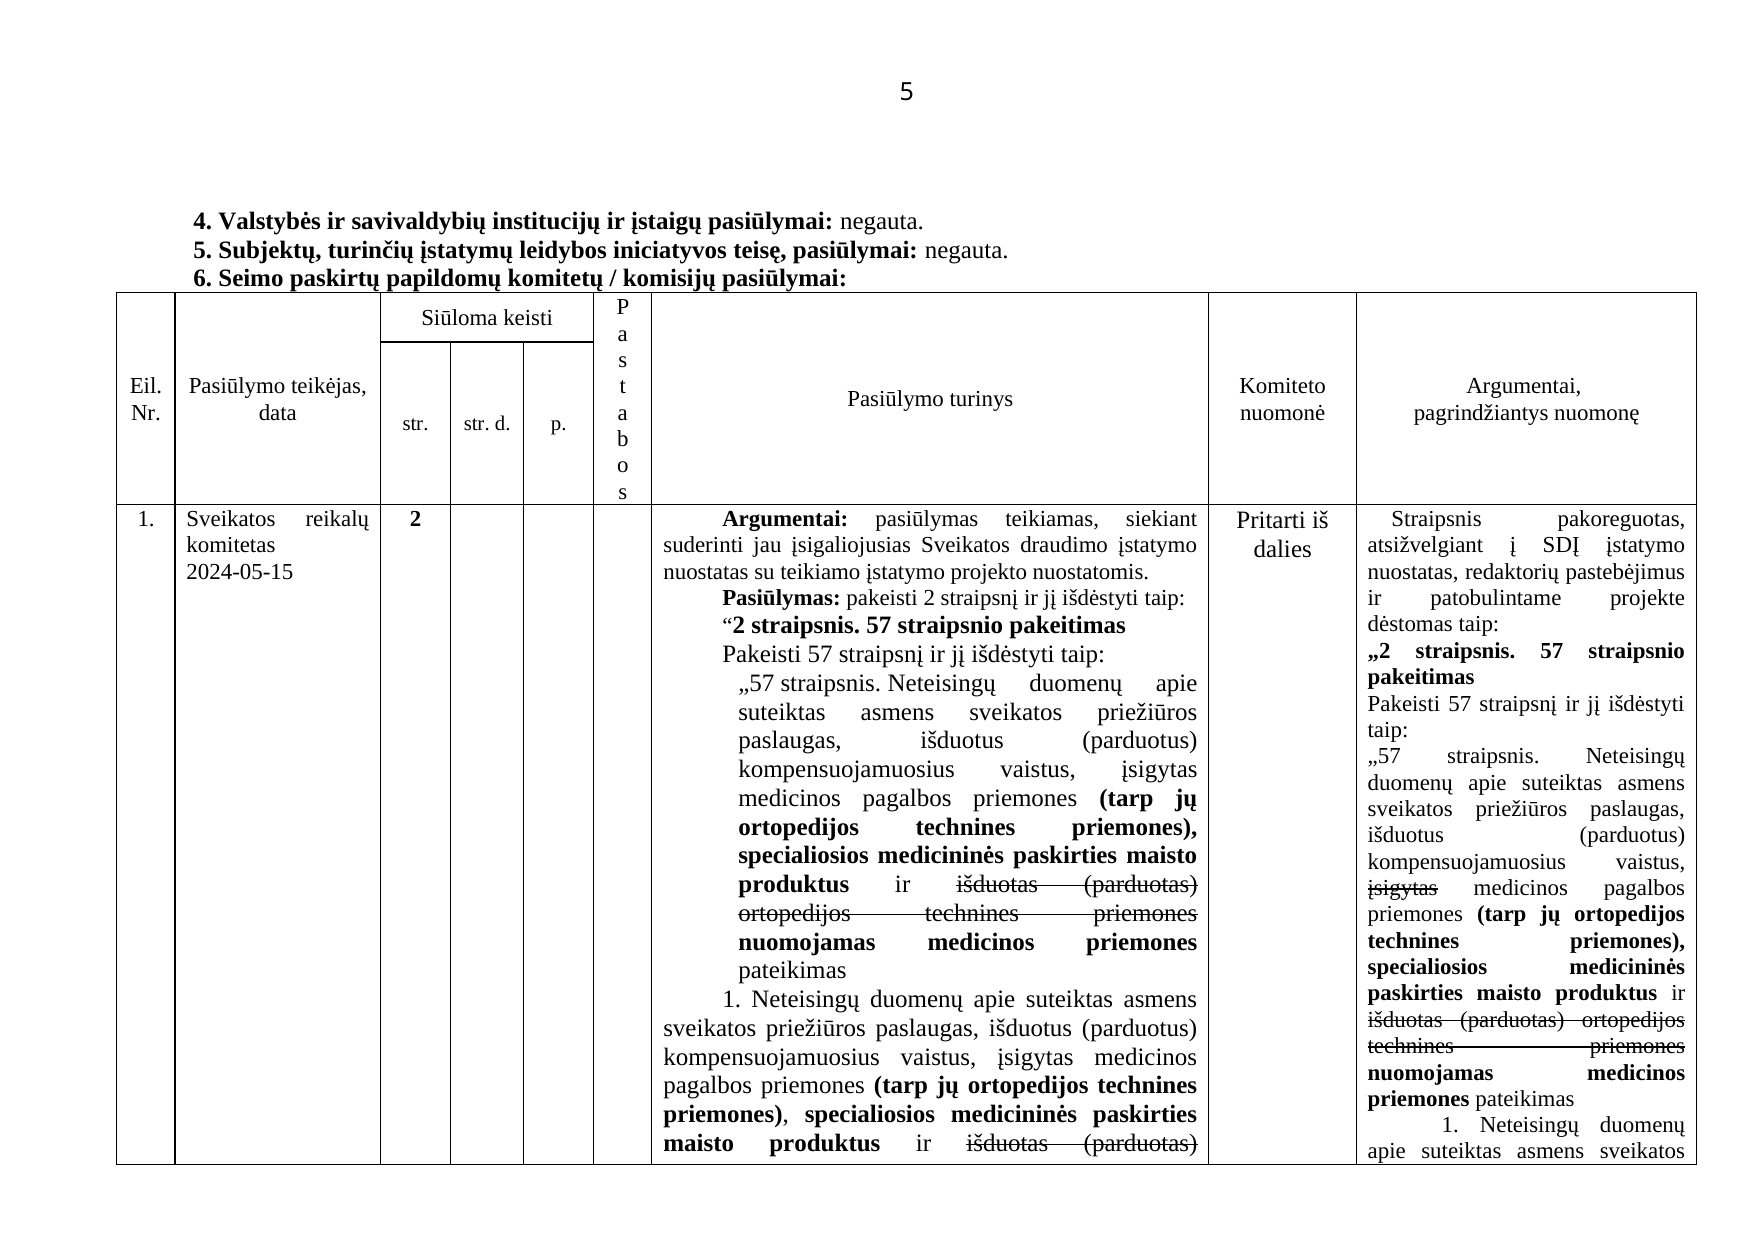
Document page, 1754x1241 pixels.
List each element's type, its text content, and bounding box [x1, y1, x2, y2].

table_header Pastabos [594, 293, 651, 504]
subtitle 6. Seimo paskirtų papildomų komitetų / komisijų pasiūlymai: [118, 263, 1695, 292]
table_header Eil. Nr. [117, 293, 174, 504]
table_header Pasiūlymo teikėjas, data [176, 293, 380, 504]
table_header Komiteto nuomonė [1209, 293, 1356, 504]
table_cell 1. [117, 505, 174, 1164]
table_cell 2 [381, 505, 450, 1164]
table_cell Pritarti iš dalies [1209, 505, 1356, 1164]
subtitle 5. Subjektų, turinčių įstatymų leidybos iniciatyvos teisę, pasiūlymai: negauta. [118, 235, 1695, 263]
table_cell Sveikatos reikalų komitetas 2024-05-15 [176, 505, 380, 1164]
table_cell [451, 505, 523, 1164]
table_header Siūloma keisti [381, 293, 593, 341]
table_cell str. d. [451, 343, 523, 504]
table_cell Argumentai: pasiūlymas teikiamas, siekiant suderinti jau įsigaliojusias Sveikatos draudimo įstatymo nuostatas su teikiamo įstatymo projekto nuostatomis. Pasiūlymas: pakeisti 2 straipsnį ir jį išdėstyti taip: “2 straipsnis. 57 straipsnio pakeitimas Pakeisti 57 straipsnį ir jį išdėstyti taip: „57 straipsnis. Neteisingų duomenų apie suteiktas asmens sveikatos priežiūros paslaugas, išduotus (parduotus) kompensuojamuosius vaistus, įsigytas medicinos pagalbos priemones (tarp jų ortopedijos technines priemones), specialiosios medicininės paskirties maisto produktus ir išduotas (parduotas) ortopedijos technines priemones nuomojamas medicinos priemones pateikimas 1. Neteisingų duomenų apie suteiktas asmens sveikatos priežiūros paslaugas, išduotus (parduotus) kompensuojamuosius vaistus, įsigytas medicinos pagalbos priemones (tarp jų ortopedijos technines priemones), specialiosios medicininės paskirties maisto produktus ir išduotas (parduotas) [652, 505, 1208, 1164]
table_header Argumentai, pagrindžiantys nuomonę [1357, 293, 1696, 504]
table_cell str. [381, 343, 450, 504]
table_header Pasiūlymo turinys [652, 293, 1208, 504]
subtitle 4. Valstybės ir savivaldybių institucijų ir įstaigų pasiūlymai: negauta. [118, 206, 1695, 235]
table_cell p. [524, 343, 593, 504]
table_cell Straipsnis pakoreguotas, atsižvelgiant į SDĮ įstatymo nuostatas, redaktorių pastebėjimus ir patobulintame projekte dėstomas taip: „2 straipsnis. 57 straipsnio pakeitimas Pakeisti 57 straipsnį ir jį išdėstyti taip: „57 straipsnis. Neteisingų duomenų apie suteiktas asmens sveikatos priežiūros paslaugas, išduotus (parduotus) kompensuojamuosius vaistus, įsigytas medicinos pagalbos priemones (tarp jų ortopedijos technines priemones), specialiosios medicininės paskirties maisto produktus ir išduotas (parduotas) ortopedijos technines priemones nuomojamas medicinos priemones pateikimas 1. Neteisingų duomenų apie suteiktas asmens sveikatos [1357, 505, 1696, 1164]
table_cell [524, 505, 593, 1164]
table_cell [594, 505, 651, 1164]
